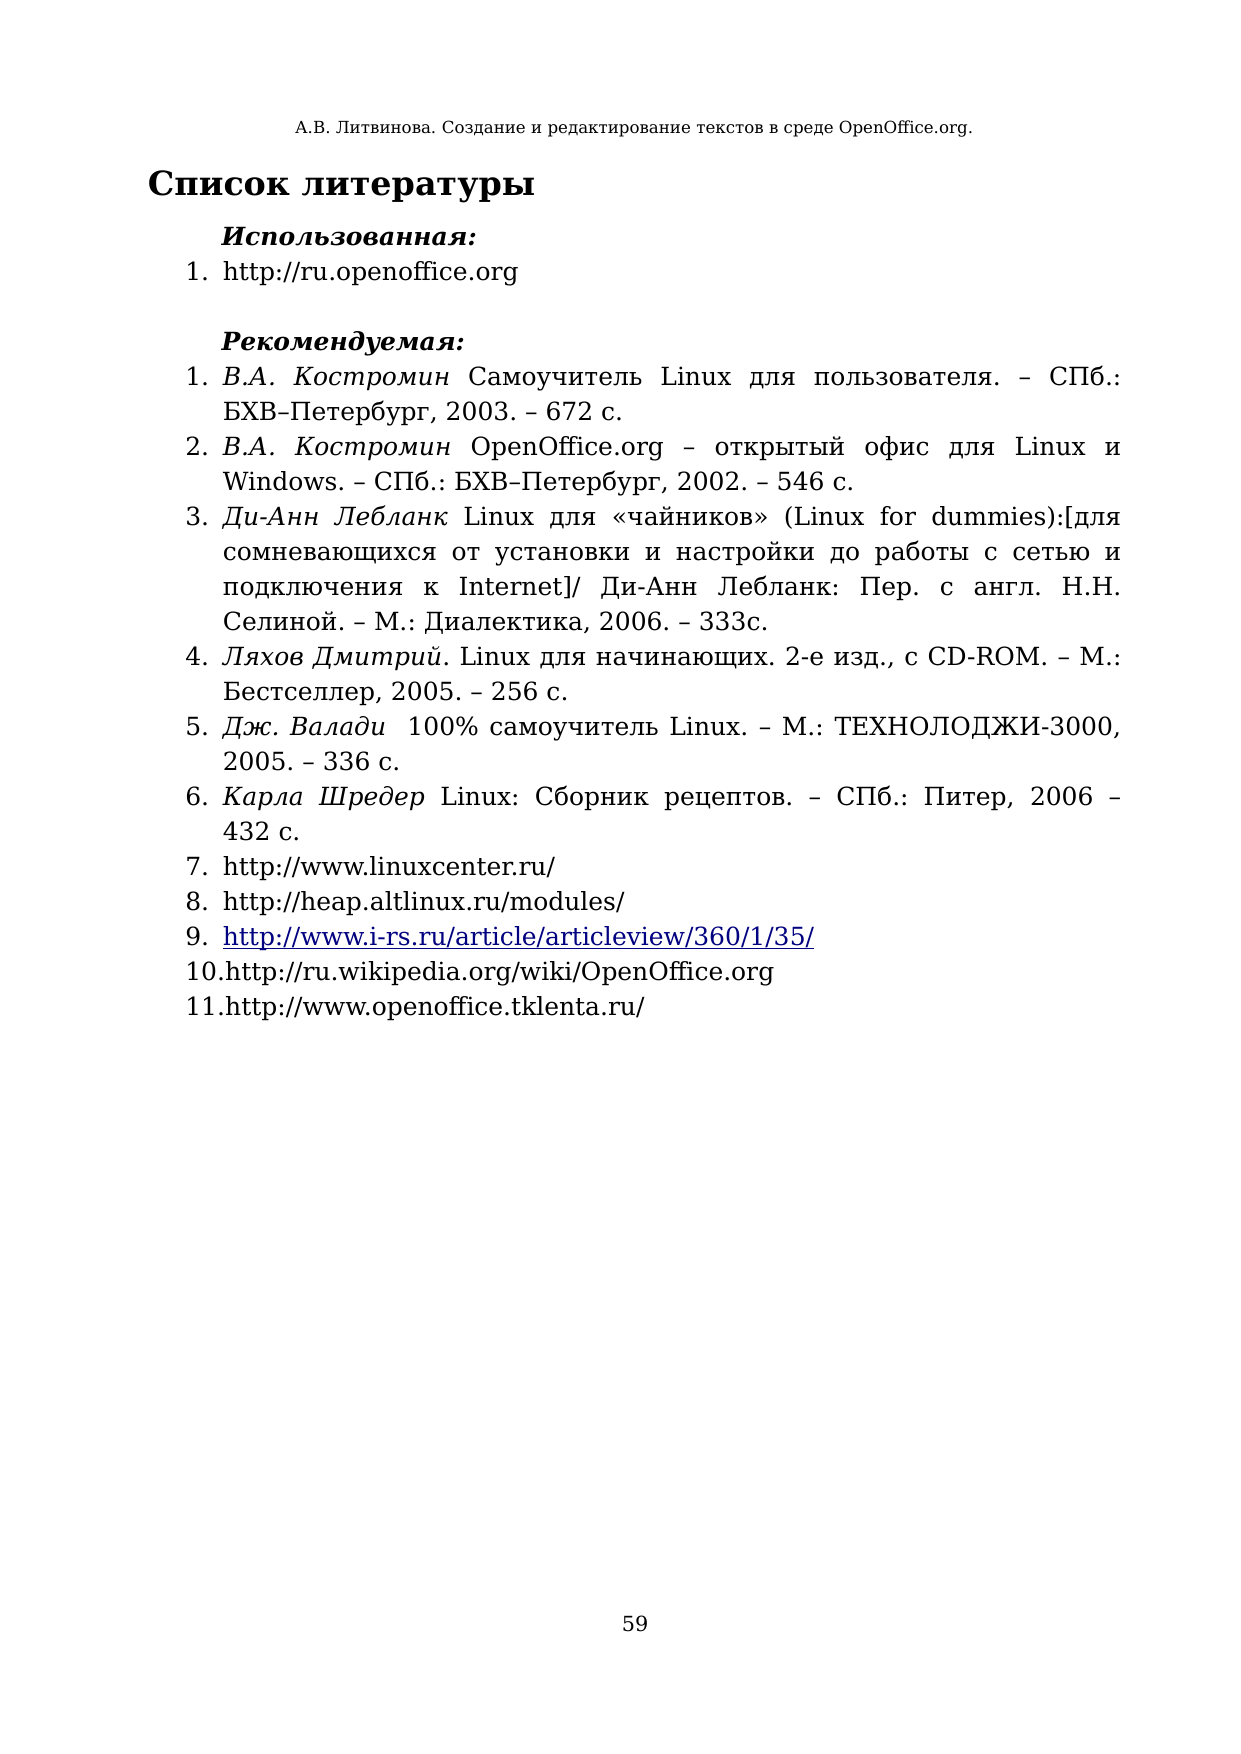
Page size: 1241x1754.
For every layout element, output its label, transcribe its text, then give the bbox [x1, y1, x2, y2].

list http://www.i-rs.ru/article/articleview/360/1/35/ [185, 923, 1122, 952]
list Ляхов Дмитрий. Linuх для начинающих. 2-е изд., с CD-ROM. – М.: Бестселлер, 2005. – 256 с. [185, 643, 1122, 707]
list http://ru.openoffice.org [185, 257, 1122, 286]
subtitle Список литературы [148, 164, 1122, 203]
list Ди-Анн Лебланк Linux для «чайников» (Linux for dummies):[для сомневающихся от установки и настройки до работы с сетью и подключения к Internet]/ Ди-Анн Лебланк: Пер. с англ. Н.Н. Селиной. – М.: Диалектика, 2006. – 333с. [185, 503, 1122, 637]
list http://ru.wikipedia.org/wiki/OpenOffice.org [185, 958, 1122, 987]
list В.А. Костромин OpenOffice.org – открытый офис для Linux и Windows. – СПб.: БХВ–Петербург, 2002. – 546 с. [185, 433, 1122, 497]
text Использованная: [148, 222, 1122, 251]
text Рекомендуемая: [148, 327, 1122, 357]
list http://www.openoffice.tklenta.ru/ [185, 993, 1122, 1022]
list http://www.linuxcenter.ru/ [185, 853, 1122, 882]
list Карла Шредер Linux: Сборник рецептов. – СПб.: Питер, 2006 – 432 с. [185, 783, 1122, 847]
list http://heap.altlinux.ru/modules/ [185, 888, 1122, 917]
list В.А. Костромин Самоучитель Linux для пользователя. – СПб.: БХВ–Петербург, 2003. – 672 с. [185, 363, 1122, 427]
list Дж. Валади 100% самоучитель Linux. – М.: ТЕХНОЛОДЖИ-3000, 2005. – 336 с. [185, 713, 1122, 777]
